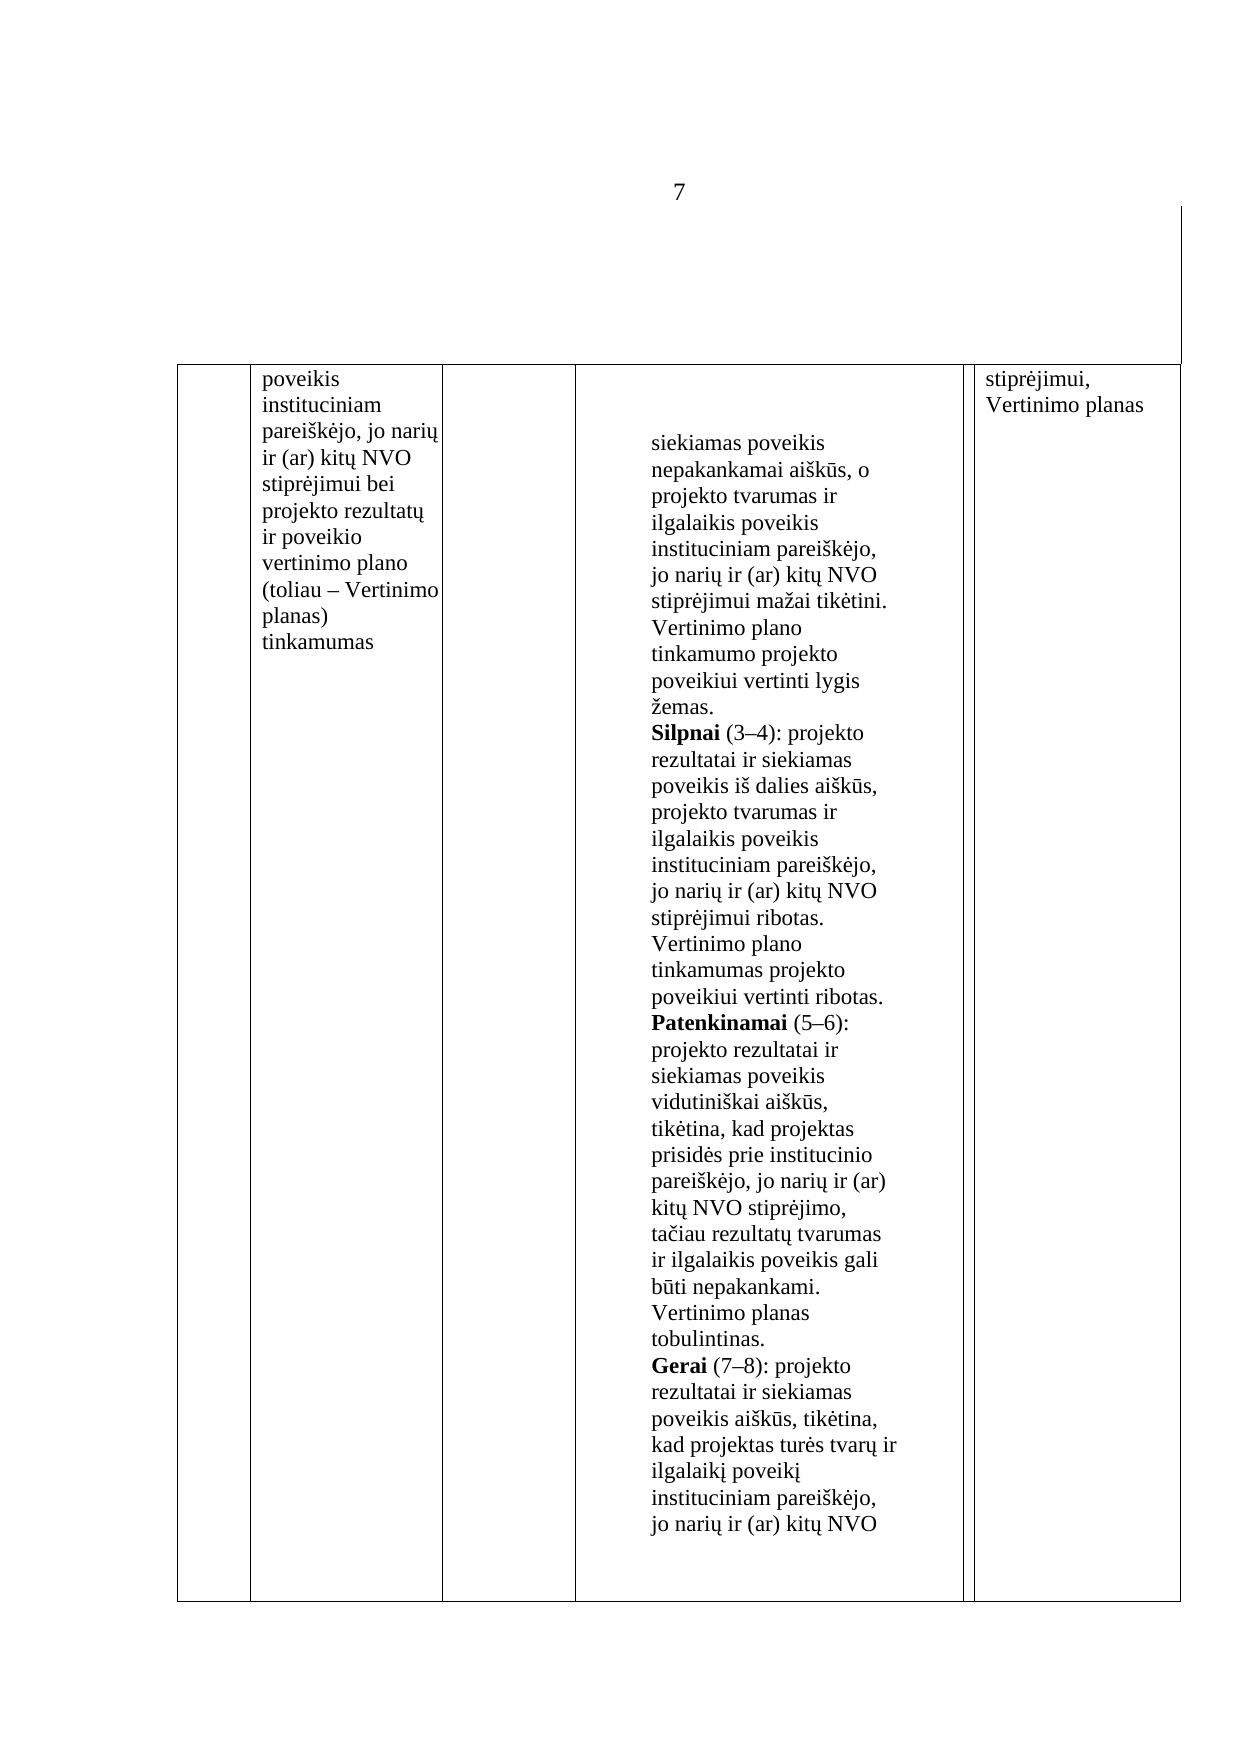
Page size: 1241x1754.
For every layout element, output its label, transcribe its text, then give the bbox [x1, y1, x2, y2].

table_cell poveikis instituciniam pareiškėjo, jo narių ir (ar) kitų NVO stiprėjimui bei projekto rezultatų ir poveikio vertinimo plano (toliau – Vertinimo planas) tinkamumas [251, 365, 442, 1601]
table_cell [443, 365, 575, 1601]
table_cell siekiamas poveikis nepakankamai aiškūs, o projekto tvarumas ir ilgalaikis poveikis instituciniam pareiškėjo, jo narių ir (ar) kitų NVO stiprėjimui mažai tikėtini. Vertinimo plano tinkamumo projekto poveikiui vertinti lygis žemas. Silpnai (3–4): projekto rezultatai ir siekiamas poveikis iš dalies aiškūs, projekto tvarumas ir ilgalaikis poveikis instituciniam pareiškėjo, jo narių ir (ar) kitų NVO stiprėjimui ribotas. Vertinimo plano tinkamumas projekto poveikiui vertinti ribotas. Patenkinamai (5–6): projekto rezultatai ir siekiamas poveikis vidutiniškai aiškūs, tikėtina, kad projektas prisidės prie institucinio pareiškėjo, jo narių ir (ar) kitų NVO stiprėjimo, tačiau rezultatų tvarumas ir ilgalaikis poveikis gali būti nepakankami. Vertinimo planas tobulintinas. Gerai (7–8): projekto rezultatai ir siekiamas poveikis aiškūs, tikėtina, kad projektas turės tvarų ir ilgalaikį poveikį instituciniam pareiškėjo, jo narių ir (ar) kitų NVO [576, 365, 963, 1601]
table_cell stiprėjimui, Vertinimo planas [975, 365, 1180, 1601]
table_cell [178, 365, 250, 1601]
